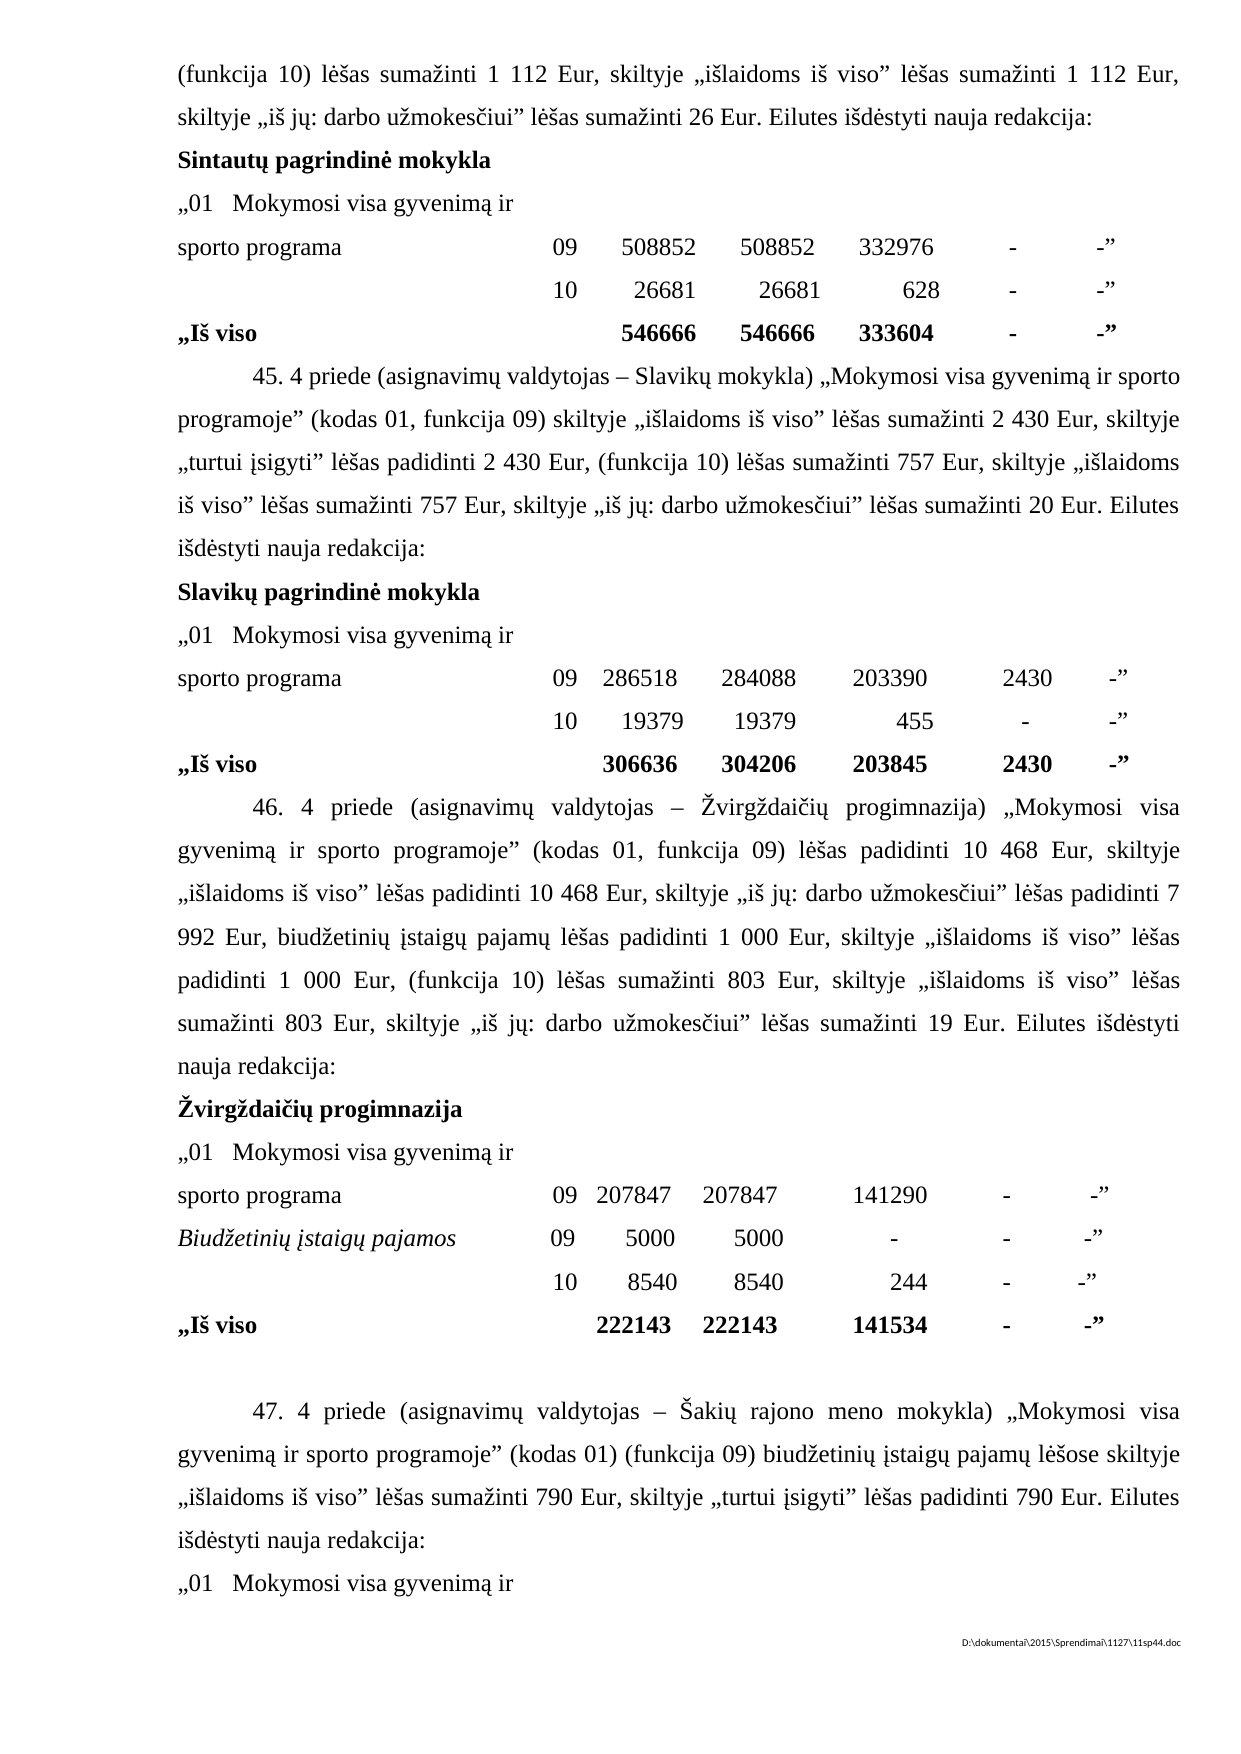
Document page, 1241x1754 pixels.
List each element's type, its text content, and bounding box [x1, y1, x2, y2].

text „Iš viso 222143 222143 141534 - -” [177, 1310, 1181, 1338]
text sporto programa 09 508852 508852 332976 - -” [177, 232, 1181, 260]
text 10 19379 19379 455 - -” [177, 706, 1181, 735]
text 10 8540 8540 244 - -” [177, 1267, 1181, 1295]
text Žvirgždaičių progimnazija [177, 1094, 1181, 1123]
text 46. 4 priede (asignavimų valdytojas – Žvirgždaičių progimnazija) „Mokymosi visa gyvenimą ir sporto programoje” (kodas 01, funkcija 09) lėšas padidinti 10 468 Eur, skiltyje „išlaidoms iš viso” lėšas padidinti 10 468 Eur, skiltyje „iš jų: darbo užmokesčiui” lėšas padidinti 7 992 Eur, biudžetinių įstaigų pajamų lėšas padidinti 1 000 Eur, skiltyje „išlaidoms iš viso” lėšas padidinti 1 000 Eur, (funkcija 10) lėšas sumažinti 803 Eur, skiltyje „išlaidoms iš viso” lėšas sumažinti 803 Eur, skiltyje „iš jų: darbo užmokesčiui” lėšas sumažinti 19 Eur. Eilutes išdėstyti nauja redakcija: [177, 792, 1181, 1080]
text Sintautų pagrindinė mokykla [177, 145, 1181, 174]
text 45. 4 priede (asignavimų valdytojas – Slavikų mokykla) „Mokymosi visa gyvenimą ir sporto programoje” (kodas 01, funkcija 09) skiltyje „išlaidoms iš viso” lėšas sumažinti 2 430 Eur, skiltyje „turtui įsigyti” lėšas padidinti 2 430 Eur, (funkcija 10) lėšas sumažinti 757 Eur, skiltyje „išlaidoms iš viso” lėšas sumažinti 757 Eur, skiltyje „iš jų: darbo užmokesčiui” lėšas sumažinti 20 Eur. Eilutes išdėstyti nauja redakcija: [177, 361, 1181, 562]
text „01 Mokymosi visa gyvenimą ir [177, 1568, 1181, 1597]
text 47. 4 priede (asignavimų valdytojas – Šakių rajono meno mokykla) „Mokymosi visa gyvenimą ir sporto programoje” (kodas 01) (funkcija 09) biudžetinių įstaigų pajamų lėšose skiltyje „išlaidoms iš viso” lėšas sumažinti 790 Eur, skiltyje „turtui įsigyti” lėšas padidinti 790 Eur. Eilutes išdėstyti nauja redakcija: [177, 1396, 1181, 1554]
text „01 Mokymosi visa gyvenimą ir [177, 188, 1181, 217]
text „01 Mokymosi visa gyvenimą ir [177, 620, 1181, 648]
text sporto programa 09 286518 284088 203390 2430 -” [177, 663, 1181, 692]
text Slavikų pagrindinė mokykla [177, 577, 1181, 605]
text „01 Mokymosi visa gyvenimą ir [177, 1137, 1181, 1166]
text „Iš viso 306636 304206 203845 2430 -” [177, 749, 1181, 778]
text „Iš viso 546666 546666 333604 - -” [177, 318, 1181, 347]
text 10 26681 26681 628 - -” [177, 275, 1181, 303]
text (funkcija 10) lėšas sumažinti 1 112 Eur, skiltyje „išlaidoms iš viso” lėšas sumažinti 1 112 Eur, skiltyje „iš jų: darbo užmokesčiui” lėšas sumažinti 26 Eur. Eilutes išdėstyti nauja redakcija: [177, 59, 1181, 131]
text sporto programa 09 207847 207847 141290 - -” [177, 1180, 1181, 1209]
text Biudžetinių įstaigų pajamos 09 5000 5000 - - -” [177, 1223, 1181, 1252]
